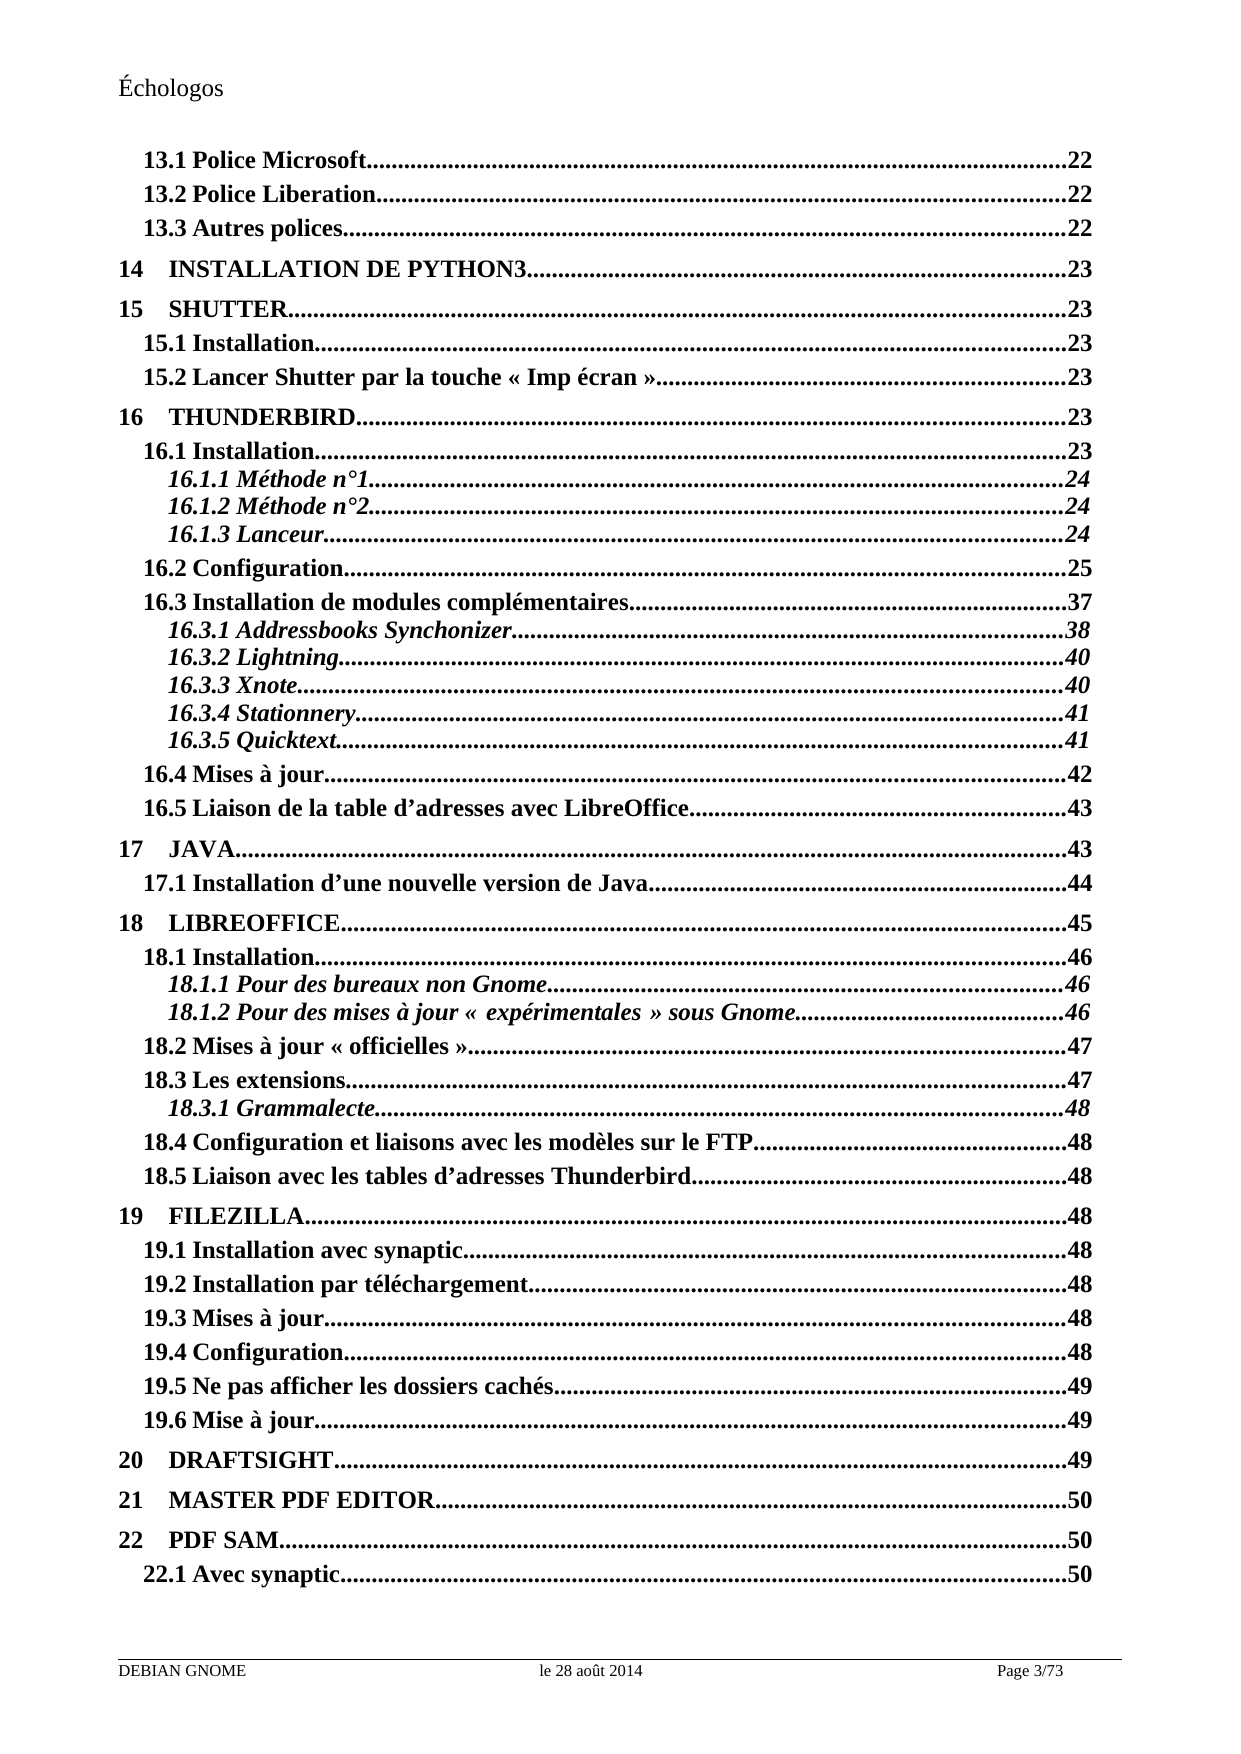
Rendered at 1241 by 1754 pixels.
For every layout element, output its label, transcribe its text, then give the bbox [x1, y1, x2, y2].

text 16.3.1 Addressbooks Synchonizer 38 [168, 616, 1092, 643]
text 22.1 Avec synaptic. 50 [143, 1560, 1092, 1588]
text 18.4 Configuration et liaisons avec les modèles sur le FTP 48 [143, 1128, 1092, 1156]
text 17.1 Installation d’une nouvelle version de Java 44 [143, 869, 1092, 896]
text 16.2 Configuration 25 [143, 554, 1092, 582]
text 20 DraftSight 49 [118, 1446, 1092, 1474]
text 16.1 Installation 23 [143, 437, 1092, 465]
text 16.3 Installation de modules complémentaires 37 [143, 588, 1092, 616]
text 19.5 Ne pas afficher les dossiers cachés 49 [143, 1372, 1092, 1399]
text 22 PDF Sam 50 [118, 1526, 1092, 1554]
text 16.3.2 Lightning 40 [168, 643, 1092, 671]
text 18.1.1 Pour des bureaux non Gnome 46 [168, 971, 1092, 998]
text 19.3 Mises à jour 48 [143, 1304, 1092, 1332]
text 18.1.2 Pour des mises à jour « expérimentales » sous Gnome 46 [168, 998, 1092, 1026]
text 21 Master PDF Editor 50 [118, 1486, 1092, 1514]
text 16.4 Mises à jour 42 [143, 761, 1092, 788]
text 19.4 Configuration 48 [143, 1338, 1092, 1366]
text 16.3.3 Xnote 40 [168, 671, 1092, 699]
text 13.2 Police Liberation 22 [143, 181, 1092, 208]
text 16.1.2 Méthode n°2 24 [168, 492, 1092, 520]
text 16.1.1 Méthode n°1 24 [168, 465, 1092, 492]
text 13.3 Autres polices 22 [143, 214, 1092, 242]
text 18.3.1 Grammalecte 48 [168, 1094, 1092, 1122]
text 14 Installation de Python3 23 [118, 255, 1092, 282]
text 18.5 Liaison avec les tables d’adresses Thunderbird 48 [143, 1162, 1092, 1189]
text 15.2 Lancer Shutter par la touche « Imp écran » 23 [143, 363, 1092, 391]
text 16.1.3 Lanceur 24 [168, 520, 1092, 548]
text 17 JAVA 43 [118, 835, 1092, 862]
text 18.3 Les extensions 47 [143, 1066, 1092, 1094]
text 16.5 Liaison de la table d’adresses avec LibreOffice 43 [143, 794, 1092, 822]
text 19.1 Installation avec synaptic 48 [143, 1236, 1092, 1264]
text 19 Filezilla 48 [118, 1202, 1092, 1230]
text 15 Shutter 23 [118, 295, 1092, 323]
text 19.2 Installation par téléchargement 48 [143, 1270, 1092, 1298]
text 15.1 Installation 23 [143, 329, 1092, 357]
text 13.1 Police Microsoft 22 [143, 147, 1092, 174]
text 18.2 Mises à jour « officielles » 47 [143, 1032, 1092, 1060]
text 16.3.4 Stationnery 41 [168, 699, 1092, 727]
text 19.6 Mise à jour 49 [143, 1406, 1092, 1433]
text 16.3.5 Quicktext 41 [168, 727, 1092, 754]
text 16 Thunderbird 23 [118, 403, 1092, 431]
text 18 LibreOffice 45 [118, 909, 1092, 937]
text 18.1 Installation 46 [143, 943, 1092, 971]
